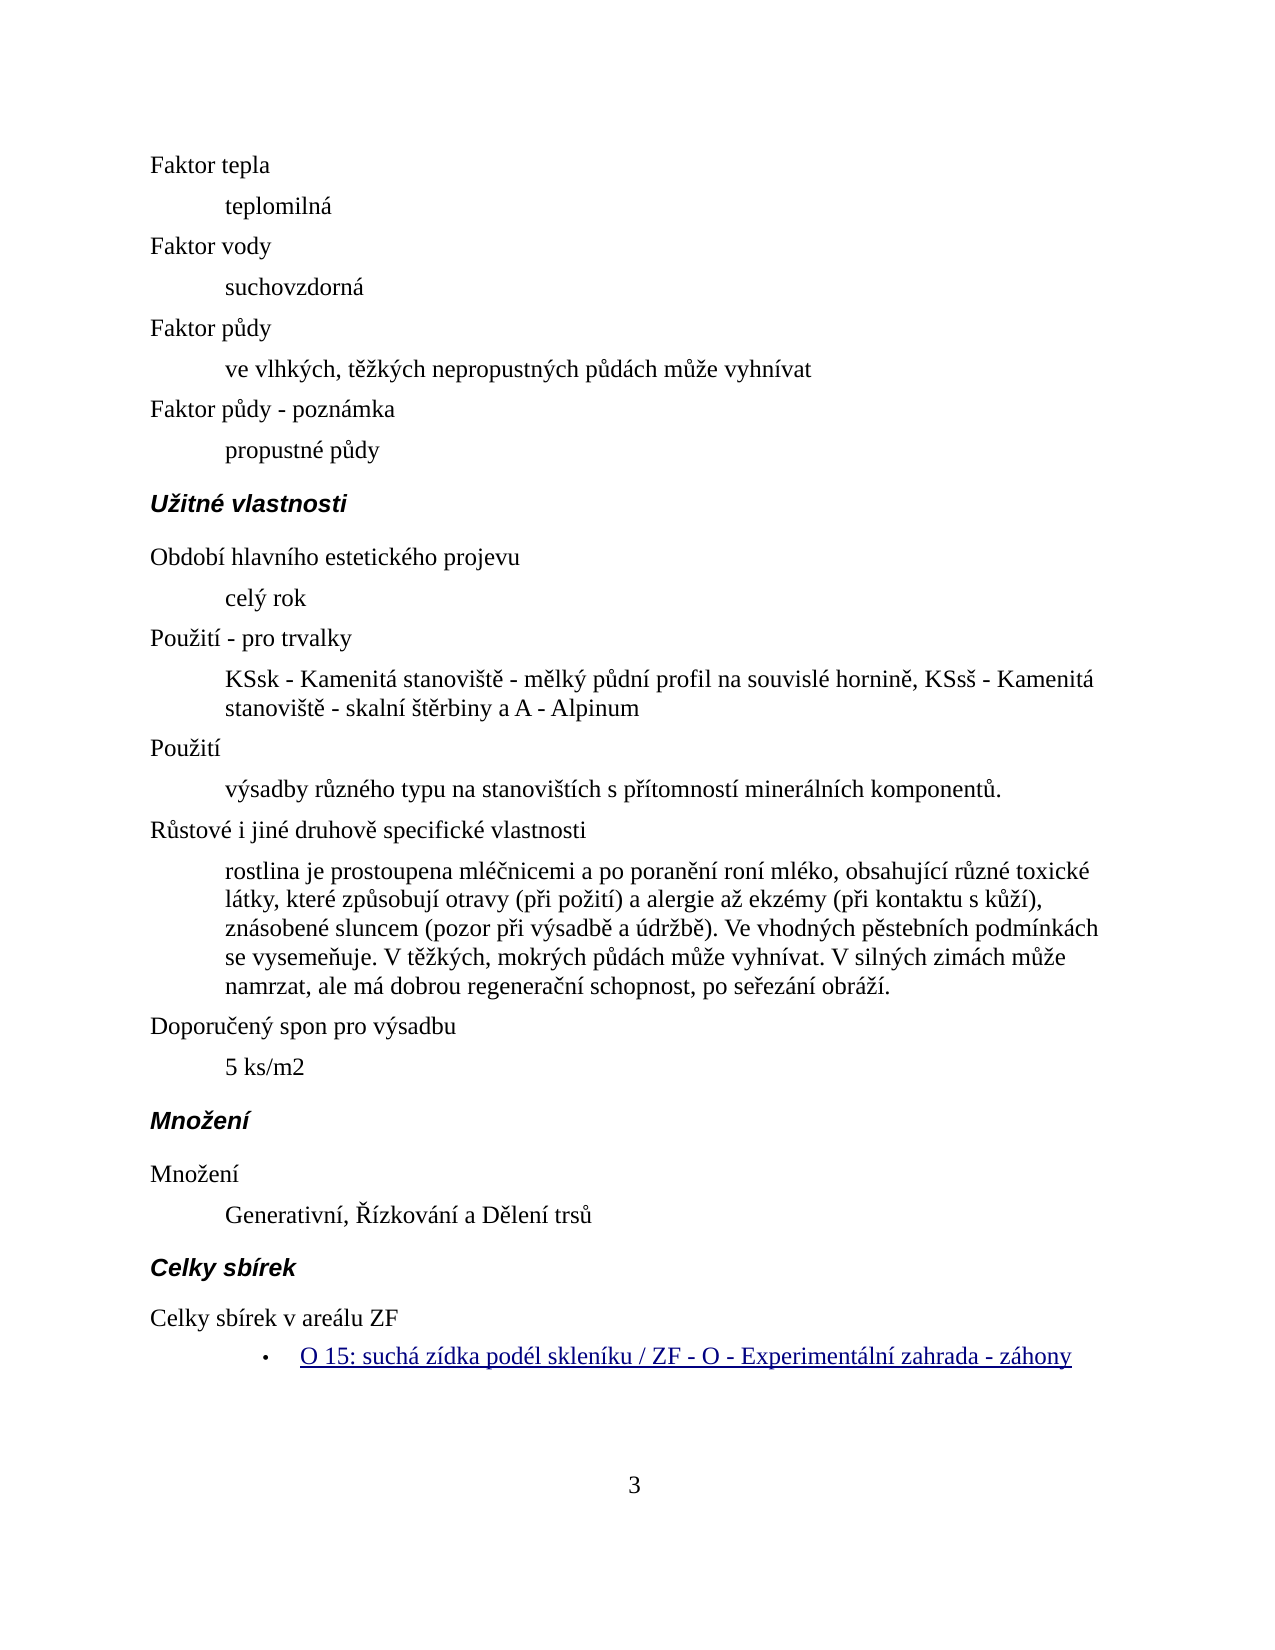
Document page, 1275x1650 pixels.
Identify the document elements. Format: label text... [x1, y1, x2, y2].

text ve vlhkých, těžkých nepropustných půdách může vyhnívat [225, 354, 1125, 382]
text Generativní, Řízkování a Dělení trsů [225, 1200, 1125, 1228]
subtitle Množení [150, 1106, 1125, 1134]
text KSsk - Kamenitá stanoviště - mělký půdní profil na souvislé hornině, KSsš - Kamenitá stanoviště - skalní štěrbiny a A - Alpinum [225, 664, 1125, 722]
text Použití - pro trvalky [150, 623, 1125, 652]
text suchovzdorná [225, 272, 1125, 301]
text Množení [150, 1159, 1125, 1188]
text Faktor vody [150, 231, 1125, 260]
text Období hlavního estetického projevu [150, 542, 1125, 571]
subtitle Užitné vlastnosti [150, 489, 1125, 517]
text celý rok [225, 583, 1125, 611]
text Faktor půdy [150, 313, 1125, 342]
subtitle Celky sbírek [150, 1253, 1125, 1282]
text Celky sbírek v areálu ZF [150, 1303, 1125, 1332]
text propustné půdy [225, 435, 1125, 464]
text Faktor tepla [150, 150, 1125, 179]
text Doporučený spon pro výsadbu [150, 1011, 1125, 1040]
text rostlina je prostoupena mléčnicemi a po poranění roní mléko, obsahující různé toxické látky, které způsobují otravy (při požití) a alergie až ekzémy (při kontaktu s kůží), znásobené sluncem (pozor při výsadbě a údržbě). Ve vhodných pěstebních podmínkách se vysemeňuje. V těžkých, mokrých půdách může vyhnívat. V silných zimách může namrzat, ale má dobrou regenerační schopnost, po seřezání obráží. [225, 856, 1125, 999]
list O 15: suchá zídka podél skleníku / ZF - O - Experimentální zahrada - záhony [262, 1341, 1125, 1370]
text Růstové i jiné druhově specifické vlastnosti [150, 815, 1125, 844]
text Použití [150, 733, 1125, 762]
text výsadby různého typu na stanovištích s přítomností minerálních komponentů. [225, 774, 1125, 803]
text teplomilná [225, 191, 1125, 219]
text 5 ks/m2 [225, 1052, 1125, 1081]
text Faktor půdy - poznámka [150, 394, 1125, 423]
